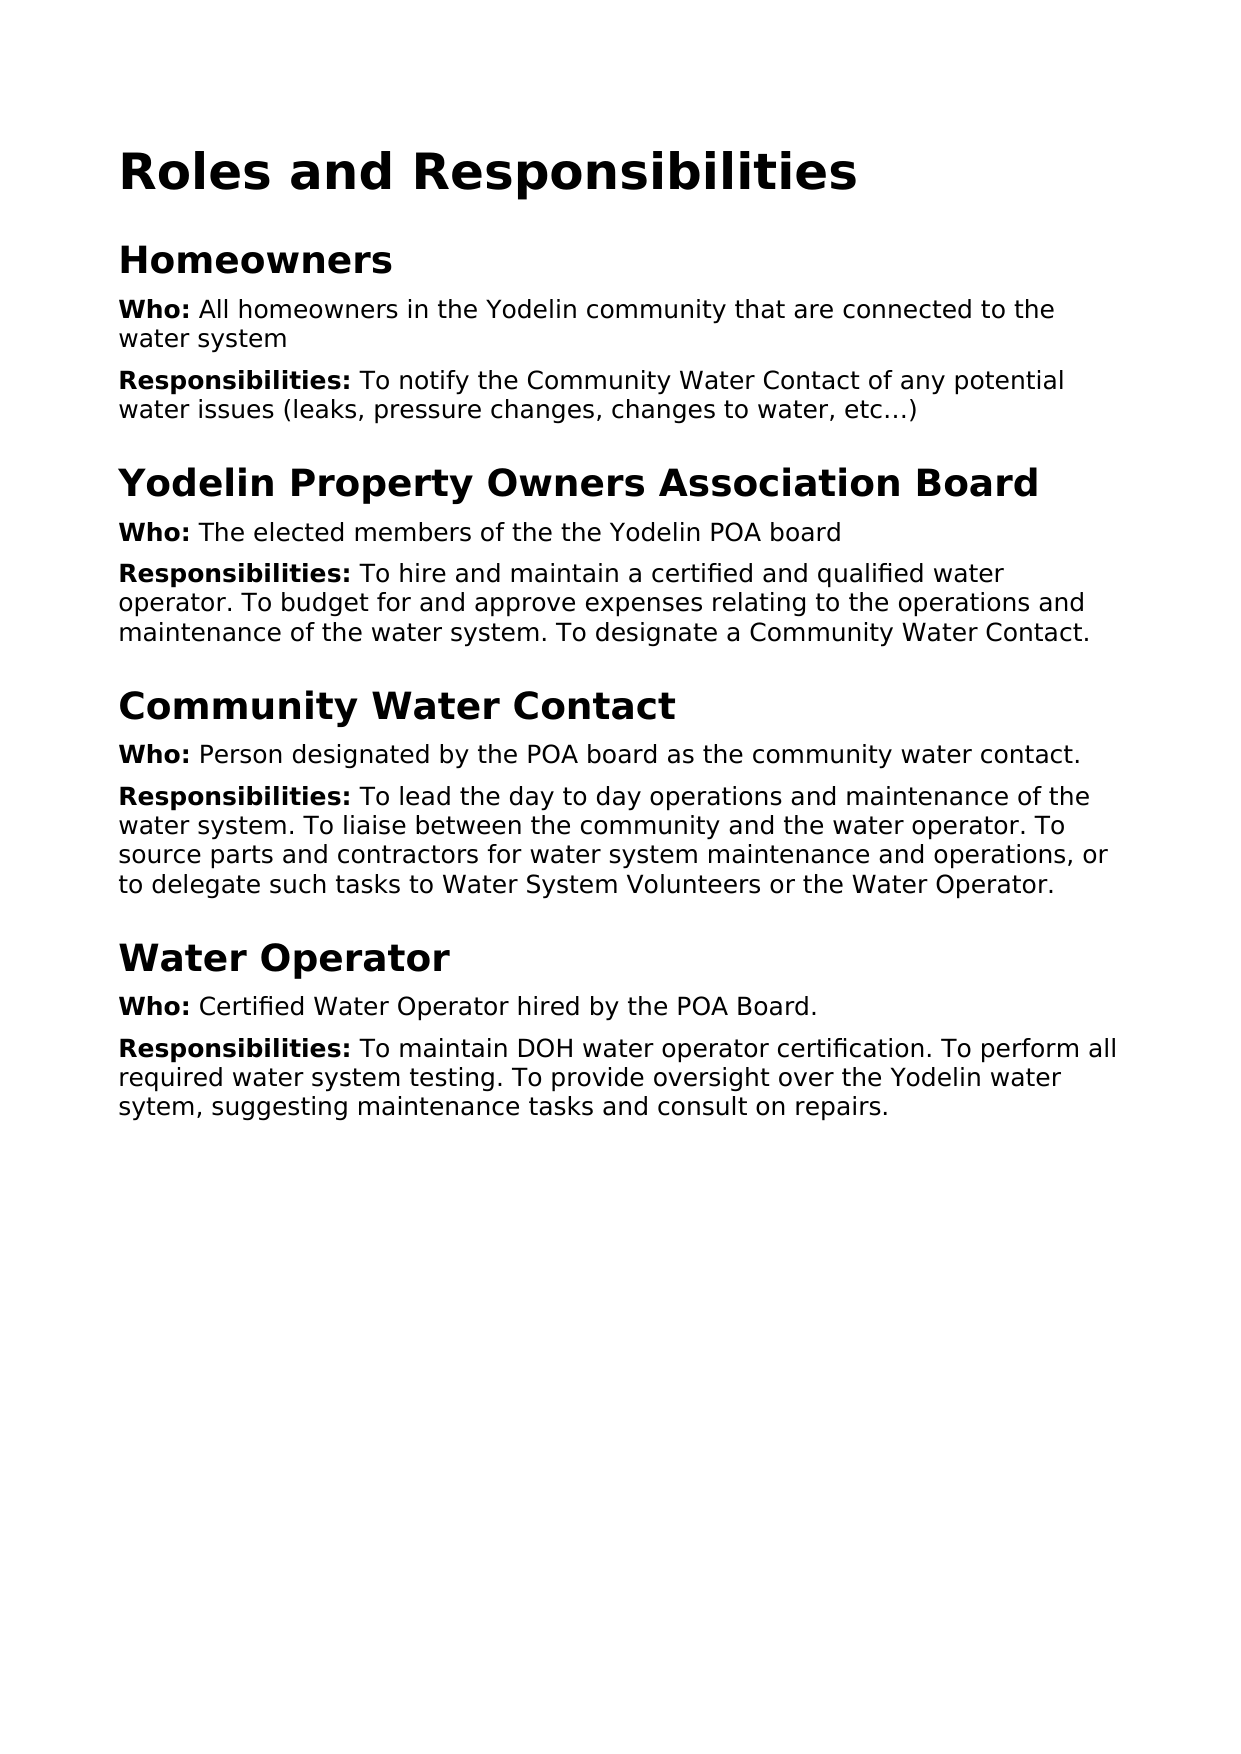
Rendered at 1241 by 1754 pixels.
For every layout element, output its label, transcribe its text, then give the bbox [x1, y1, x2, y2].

text Who: Certified Water Operator hired by the POA Board. [118, 993, 1122, 1022]
subtitle Water Operator [118, 936, 1122, 980]
text Who: All homeowners in the Yodelin community that are connected to the water system [118, 295, 1122, 353]
text Responsibilities: To lead the day to day operations and maintenance of the water system. To liaise between the community and the water operator. To source parts and contractors for water system maintenance and operations, or to delegate such tasks to Water System Volunteers or the Water Operator. [118, 782, 1122, 899]
text Responsibilities: To maintain DOH water operator certification. To perform all required water system testing. To provide oversight over the Yodelin water sytem, suggesting maintenance tasks and consult on repairs. [118, 1034, 1122, 1122]
subtitle Yodelin Property Owners Association Board [118, 462, 1122, 505]
text Who: Person designated by the POA board as the community water contact. [118, 741, 1122, 770]
subtitle Homeowners [118, 239, 1122, 282]
subtitle Community Water Contact [118, 684, 1122, 728]
text Who: The elected members of the the Yodelin POA board [118, 518, 1122, 547]
text Responsibilities: To notify the Community Water Contact of any potential water issues (leaks, pressure changes, changes to water, etc…) [118, 366, 1122, 424]
subtitle Roles and Responsibilities [118, 143, 1122, 201]
text Responsibilities: To hire and maintain a certified and qualified water operator. To budget for and approve expenses relating to the operations and maintenance of the water system. To designate a Community Water Contact. [118, 559, 1122, 647]
